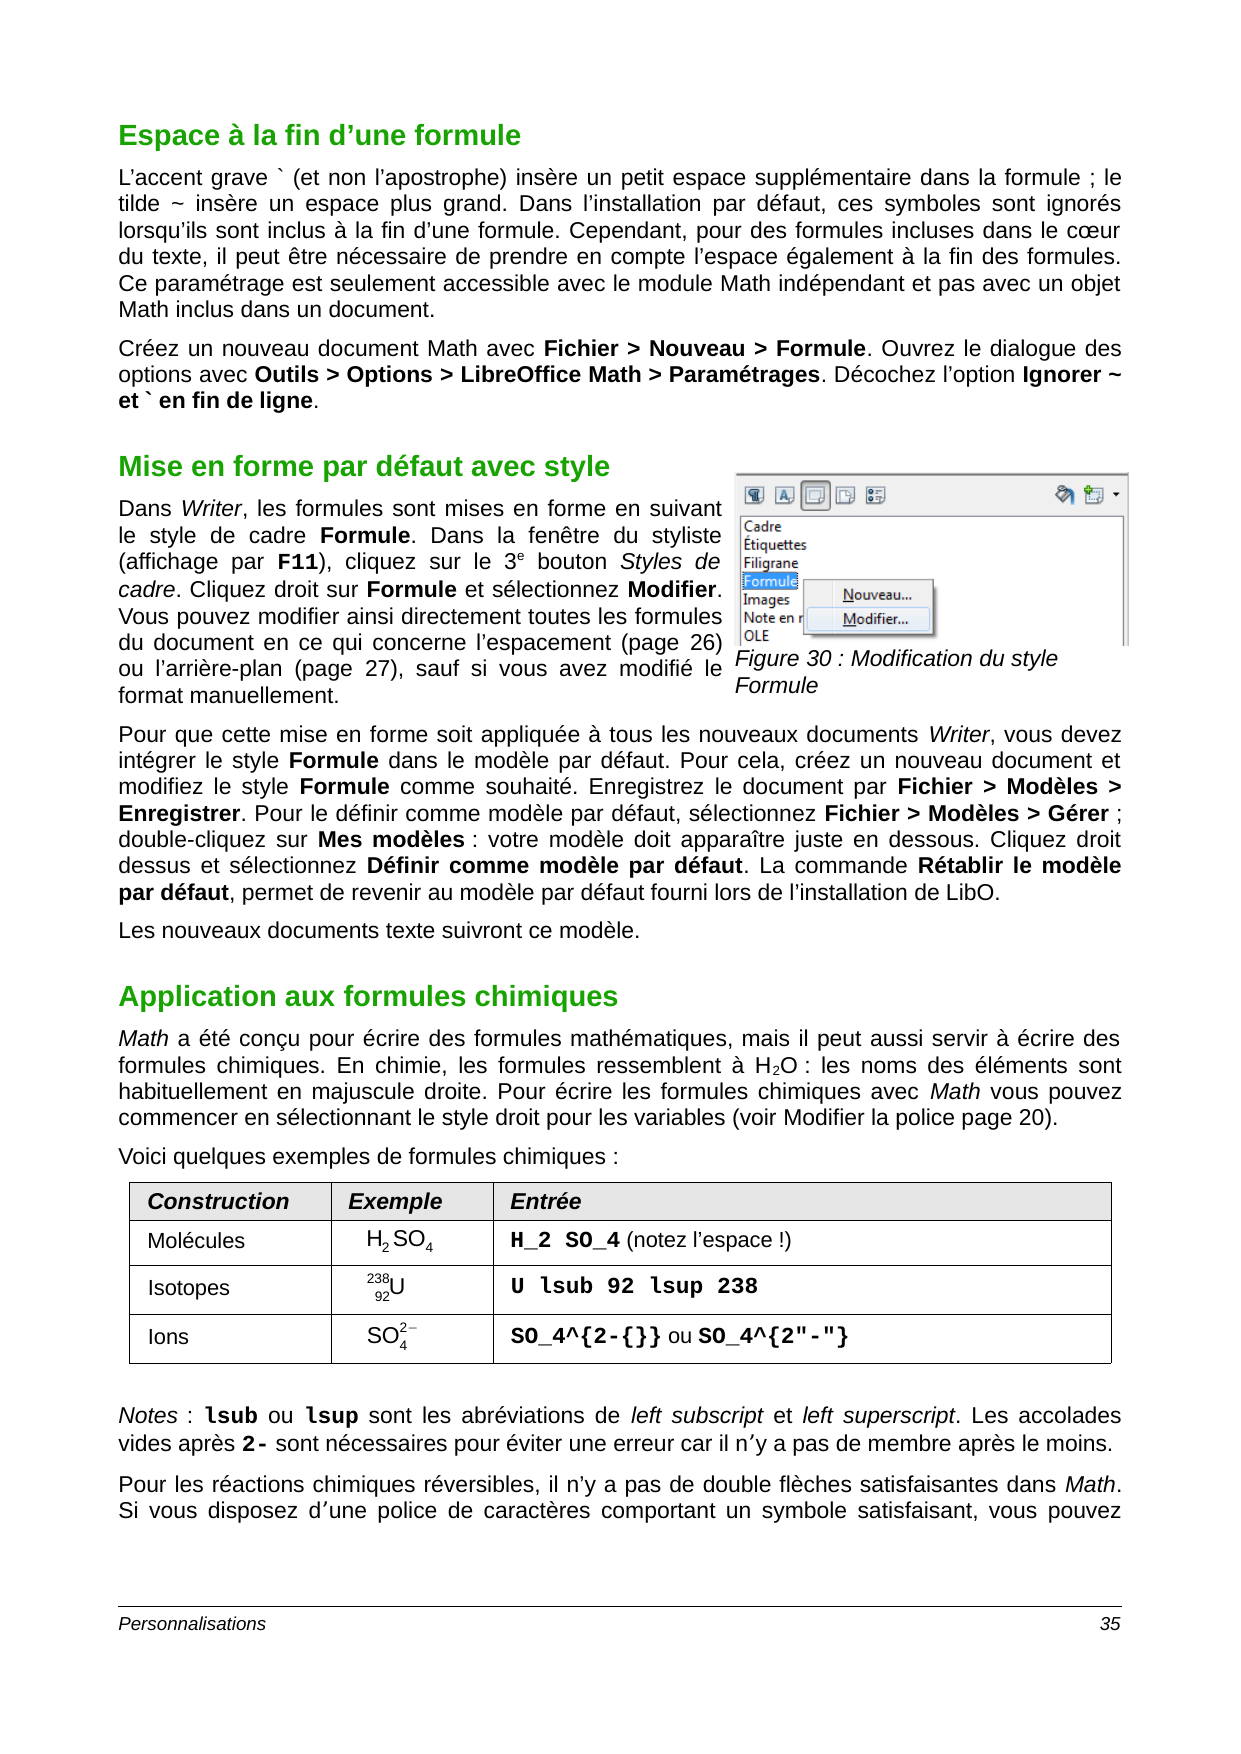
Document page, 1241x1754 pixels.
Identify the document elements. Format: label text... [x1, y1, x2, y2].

text Math a été conçu pour écrire des formules mathématiques, mais il peut aussi servir à écrire des formules chimiques. En chimie, les formules ressemblent à H2O : les noms des éléments sont habituellement en majuscule droite. Pour écrire les formules chimiques avec Math vous pouvez commencer en sélectionnant le style droit pour les variables (voir Modifier la police page 20). [118, 1025, 1122, 1131]
subtitle Application aux formules chimiques [118, 979, 1122, 1013]
table_cell [332, 1266, 493, 1314]
table_cell Ions [130, 1315, 331, 1363]
subtitle Mise en forme par défaut avec style [118, 449, 1122, 483]
text Dans Writer, les formules sont mises en forme en suivant le style de cadre Formule. Dans la fenêtre du styliste (affichage par F11), cliquez sur le 3e bouton Styles de cadre. Cliquez droit sur Formule et sélectionnez Modifier. Vous pouvez modifier ainsi directement toutes les formules du document en ce qui concerne l’espacement (page 27) ou l’arrière-plan (page 27), sauf si vous avez modifié le format manuellement. [118, 495, 1122, 708]
table_cell Molécules [130, 1221, 331, 1265]
text Voici quelques exemples de formules chimiques : [118, 1143, 1122, 1169]
text Pour les réactions chimiques réversibles, il n’y a pas de double flèches satisfaisantes dans Math. Si vous disposez d’une police de caractères comportant un symbole satisfaisant, vous pouvez utiliser la méthode décrite à la section Personnaliser le catalogue page 33. Par exemple les polices DejaVu comportent les doubles flèches ⇄ ⇆ ⇋ ⇌. [118, 1471, 1122, 1524]
table_cell U lsub 92 lsup 238 [494, 1266, 1111, 1314]
table_header Construction [130, 1183, 331, 1220]
table_header Entrée [494, 1183, 1111, 1220]
text Créez un nouveau document Math avec Fichier > Nouveau > Formule. Ouvrez le dialogue des options avec Outils > Options > LibreOffice Math > Paramétrages. Décochez l’option Ignorer ~ et ` en fin de ligne. [118, 335, 1122, 414]
table_header Exemple [332, 1183, 493, 1220]
text Pour que cette mise en forme soit appliquée à tous les nouveaux documents Writer, vous devez intégrer le style Formule dans le modèle par défaut. Pour cela, créez un nouveau document et modifiez le style Formule comme souhaité. Enregistrez le document par Fichier > Modèles > Enregistrer. Pour le définir comme modèle par défaut, sélectionnez Fichier > Modèles > Gérer ; double-cliquez sur Mes modèles : votre modèle doit apparaître juste en dessous. Cliquez droit dessus et sélectionnez Définir comme modèle par défaut. La commande Rétablir le modèle par défaut, permet de revenir au modèle par défaut fourni lors de l’installation de LibO. [118, 721, 1122, 905]
text L’accent grave ` (et non l’apostrophe) insère un petit espace supplémentaire dans la formule ; le tilde ~ insère un espace plus grand. Dans l’installation par défaut, ces symboles sont ignorés lorsqu’ils sont inclus à la fin d’une formule. Cependant, pour des formules incluses dans le cœur du texte, il peut être nécessaire de prendre en compte l’espace également à la fin des formules. Ce paramétrage est seulement accessible avec le module Math indépendant et pas avec un objet Math inclus dans un document. [118, 164, 1122, 322]
text Figure 30 : Modification du style Formule [734, 646, 1128, 698]
subtitle Espace à la fin d’une formule [118, 118, 1122, 152]
text Les nouveaux documents texte suivront ce modèle. [118, 917, 1122, 944]
table_cell [332, 1315, 493, 1363]
table_cell [332, 1221, 493, 1265]
picture [734, 472, 1129, 646]
table_cell H_2 SO_4 (notez l’espace !) [494, 1221, 1111, 1265]
text Notes : lsub ou lsup sont les abréviations de left subscript et left superscript. Les accolades vides après 2- sont nécessaires pour éviter une erreur car il n’y a pas de membre après le moins. [118, 1402, 1122, 1459]
table_cell SO_4^{2-{}} ou SO_4^{2"-"} [494, 1315, 1111, 1363]
table_cell Isotopes [130, 1266, 331, 1314]
